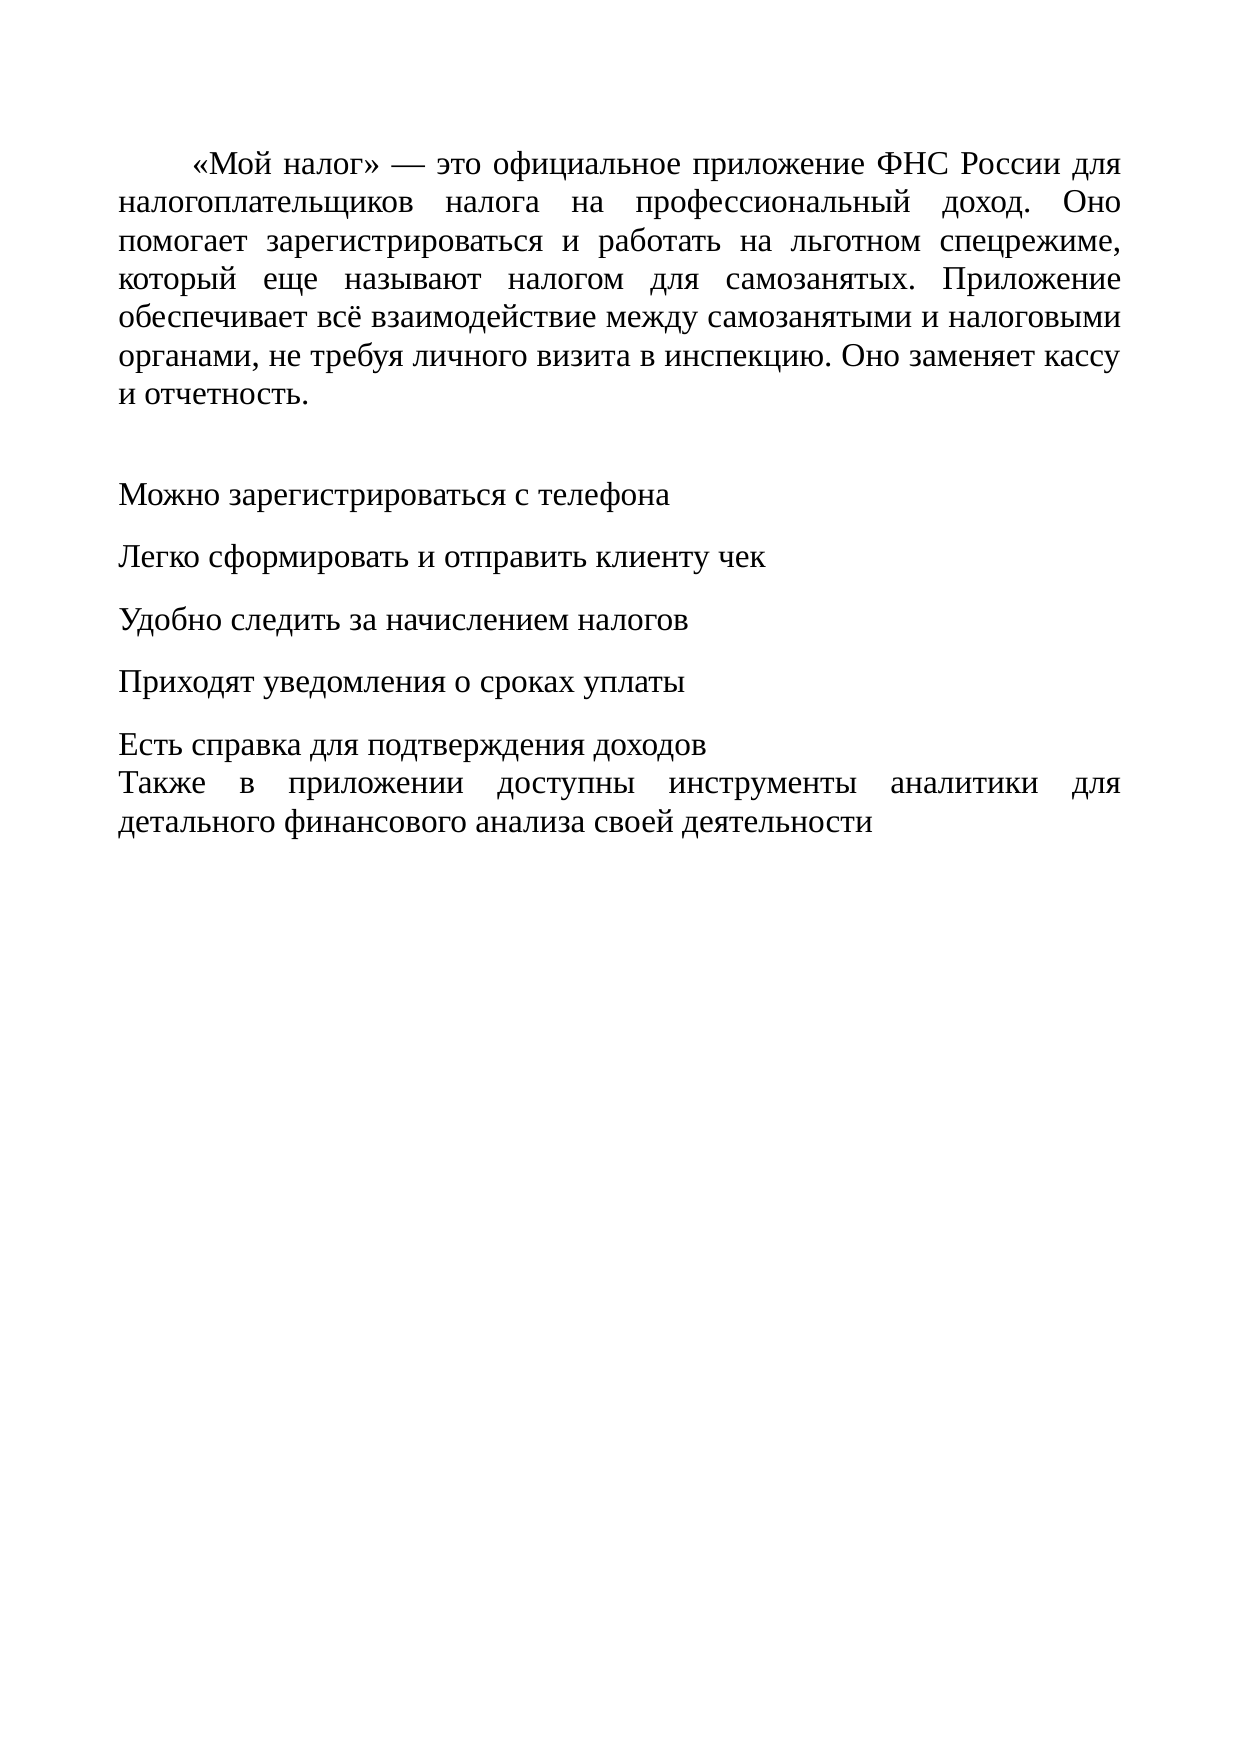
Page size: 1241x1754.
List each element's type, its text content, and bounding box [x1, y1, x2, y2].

text Также в приложении доступны инструменты аналитики для детального финансового анализа своей деятельности [118, 762, 1122, 839]
text «Мой налог» — это официальное приложение ФНС России для налогоплательщиков налога на профессиональный доход. Оно помогает зарегистрироваться и работать на льготном спецрежиме, который еще называют налогом для самозанятых. Приложение обеспечивает всё взаимодействие между самозанятыми и налоговыми органами, не требуя личного визита в инспекцию. Оно заменяет кассу и отчетность. [118, 143, 1122, 412]
text Приходят уведомления о сроках уплаты [118, 637, 1122, 700]
text Легко сформировать и отправить клиенту чек [118, 512, 1122, 575]
text Есть справка для подтверждения доходов [118, 700, 1122, 762]
text Можно зарегистрироваться с телефона [118, 450, 1122, 512]
text Удобно следить за начислением налогов [118, 575, 1122, 637]
